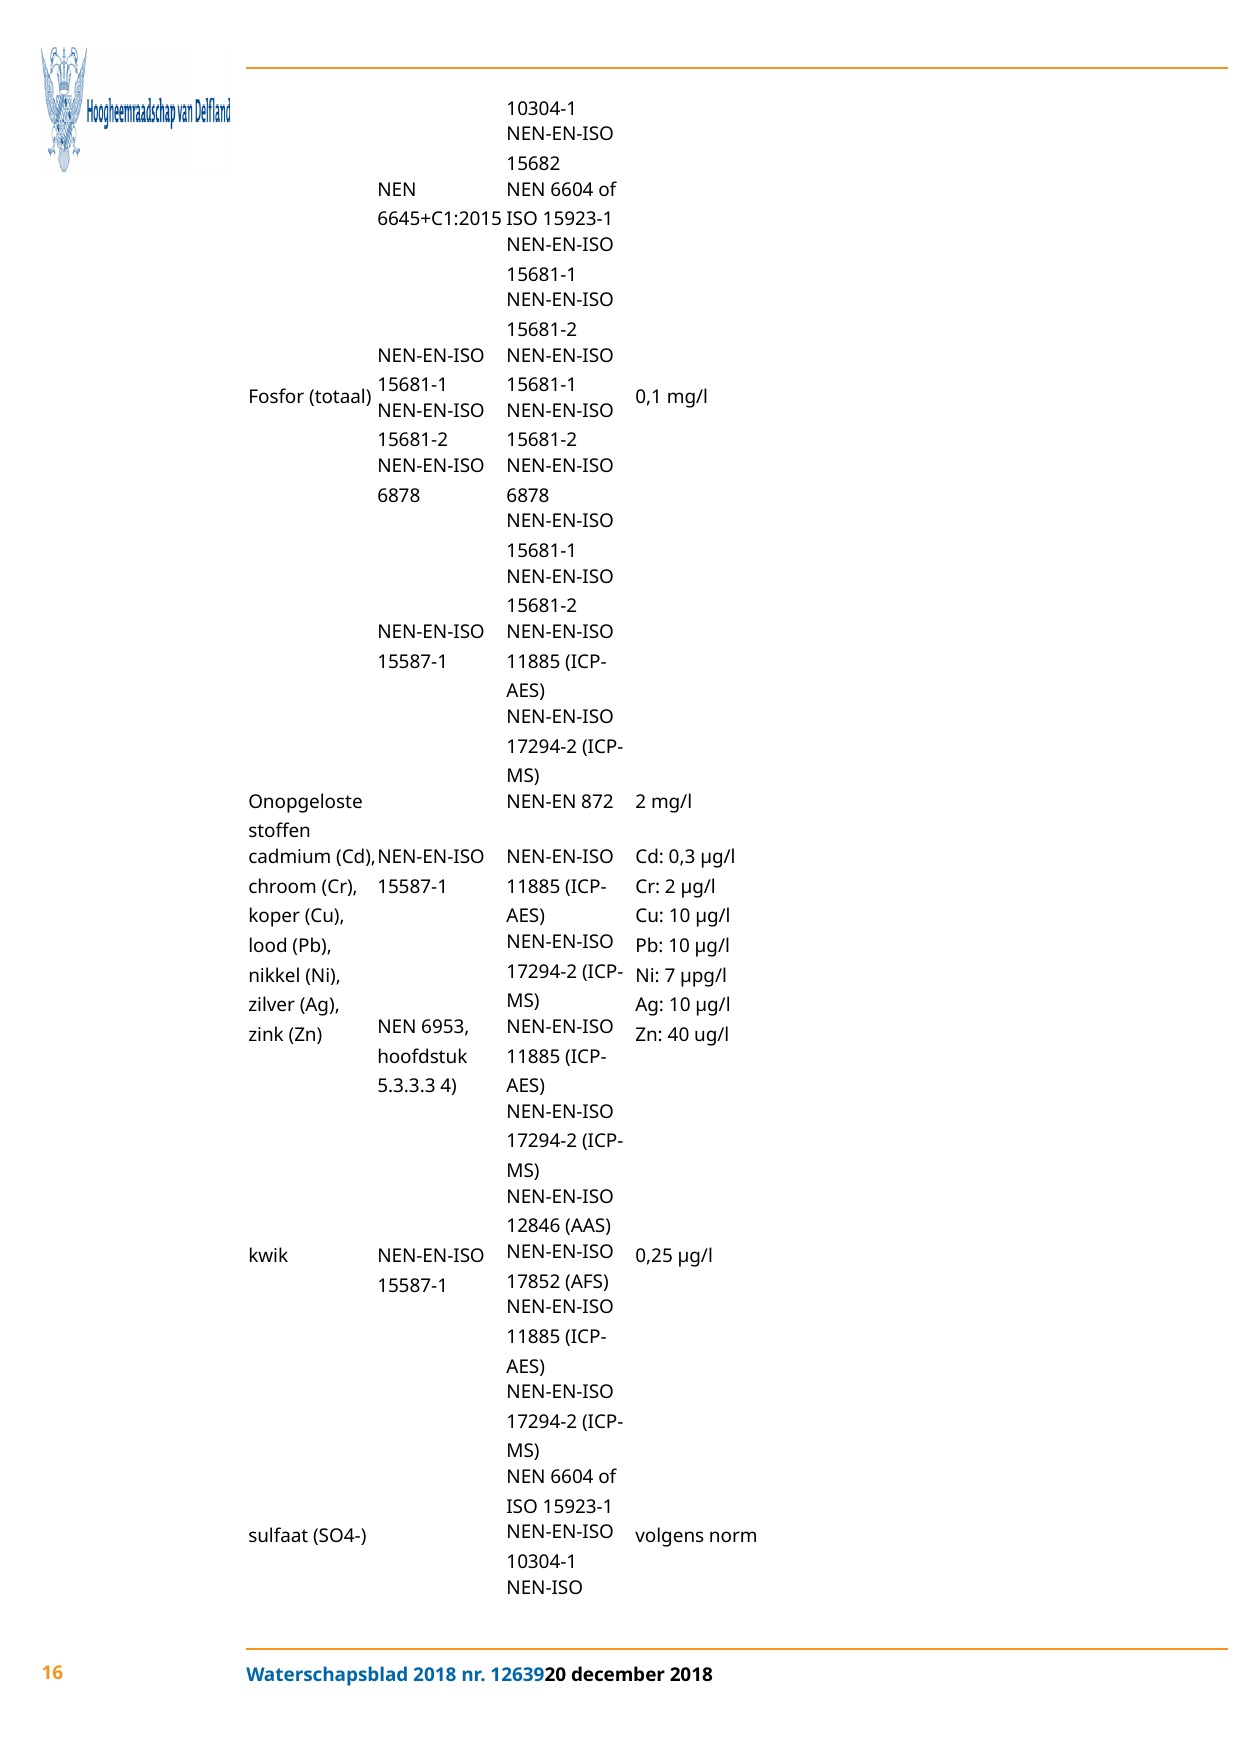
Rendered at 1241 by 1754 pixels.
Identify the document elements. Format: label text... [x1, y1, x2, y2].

table_cell NEN 6604 of ISO 15923-1 [506, 176, 635, 231]
table_cell NEN-EN-ISO 15681-1 [506, 231, 635, 286]
table_cell NEN-ISO [506, 1574, 635, 1600]
table_cell 10304-1 [506, 95, 635, 121]
table_cell Onopgeloste stoffen [248, 788, 377, 843]
table_cell [377, 788, 506, 843]
table_cell [377, 95, 506, 176]
table_cell NEN-EN-ISO 15587-1 [377, 618, 506, 788]
table_cell NEN-EN-ISO 6878 [377, 453, 506, 618]
table_cell sulfaat (SO4-) [248, 1464, 377, 1600]
table_cell NEN-EN 872 [506, 788, 635, 843]
table_cell NEN 6645+C1:2015 [377, 176, 506, 342]
table_cell NEN-EN-ISO 11885 (ICP-AES) [506, 618, 635, 703]
table_cell NEN-EN-ISO 15681-1 [377, 342, 506, 397]
table_cell NEN-EN-ISO 17294-2 (ICP-MS) [506, 928, 635, 1013]
table_cell NEN-EN-ISO 15681-2 [506, 563, 635, 618]
table_cell 0,25 µg/l [635, 1183, 764, 1463]
table_cell NEN-EN-ISO 12846 (AAS) [506, 1183, 635, 1238]
table_cell NEN-EN-ISO 11885 (ICP-AES) [506, 844, 635, 928]
table_cell [377, 1464, 506, 1600]
table_cell Cd: 0,3 µg/l Cr: 2 µg/l Cu: 10 µg/l Pb: 10 µg/l Ni: 7 µpg/l Ag: 10 µg/l Zn: 40 ug/l [635, 844, 764, 1183]
table_cell 0,1 mg/l [635, 176, 764, 788]
table_cell NEN-EN-ISO 17294-2 (ICP-MS) [506, 1379, 635, 1463]
table_cell NEN-EN-ISO 15681-2 [506, 286, 635, 342]
table_cell kwik [248, 1183, 377, 1463]
table_cell NEN 6604 of ISO 15923-1 [506, 1464, 635, 1519]
table_cell NEN 6953, hoofdstuk 5.3.3.3 4) [377, 1013, 506, 1183]
table_cell NEN-EN-ISO 17852 (AFS) [506, 1238, 635, 1294]
table_cell cadmium (Cd), chroom (Cr), koper (Cu), lood (Pb), nikkel (Ni), zilver (Ag), zink (Zn) [248, 844, 377, 1183]
table_cell [248, 95, 377, 176]
table_cell NEN-EN-ISO 15681-2 [377, 397, 506, 452]
table_cell NEN-EN-ISO 15681-1 [506, 508, 635, 563]
picture [41, 47, 231, 172]
table_cell NEN-EN-ISO 15587-1 [377, 1183, 506, 1463]
table_cell NEN-EN-ISO 17294-2 (ICP-MS) [506, 703, 635, 788]
table_cell [635, 95, 764, 176]
table_cell volgens norm [635, 1464, 764, 1600]
table_cell NEN-EN-ISO 15681-2 [506, 397, 635, 452]
table_cell NEN-EN-ISO 6878 [506, 453, 635, 508]
table_cell NEN-EN-ISO 15682 [506, 121, 635, 176]
table_cell NEN-EN-ISO 10304-1 [506, 1519, 635, 1574]
table_cell NEN-EN-ISO 11885 (ICP-AES) [506, 1013, 635, 1098]
table_cell NEN-EN-ISO 17294-2 (ICP-MS) [506, 1098, 635, 1183]
table_cell NEN-EN-ISO 15681-1 [506, 342, 635, 397]
table_cell 2 mg/l [635, 788, 764, 843]
table_cell Fosfor (totaal) [248, 176, 377, 788]
table_cell NEN-EN-ISO 15587-1 [377, 844, 506, 1013]
table_cell NEN-EN-ISO 11885 (ICP-AES) [506, 1294, 635, 1378]
